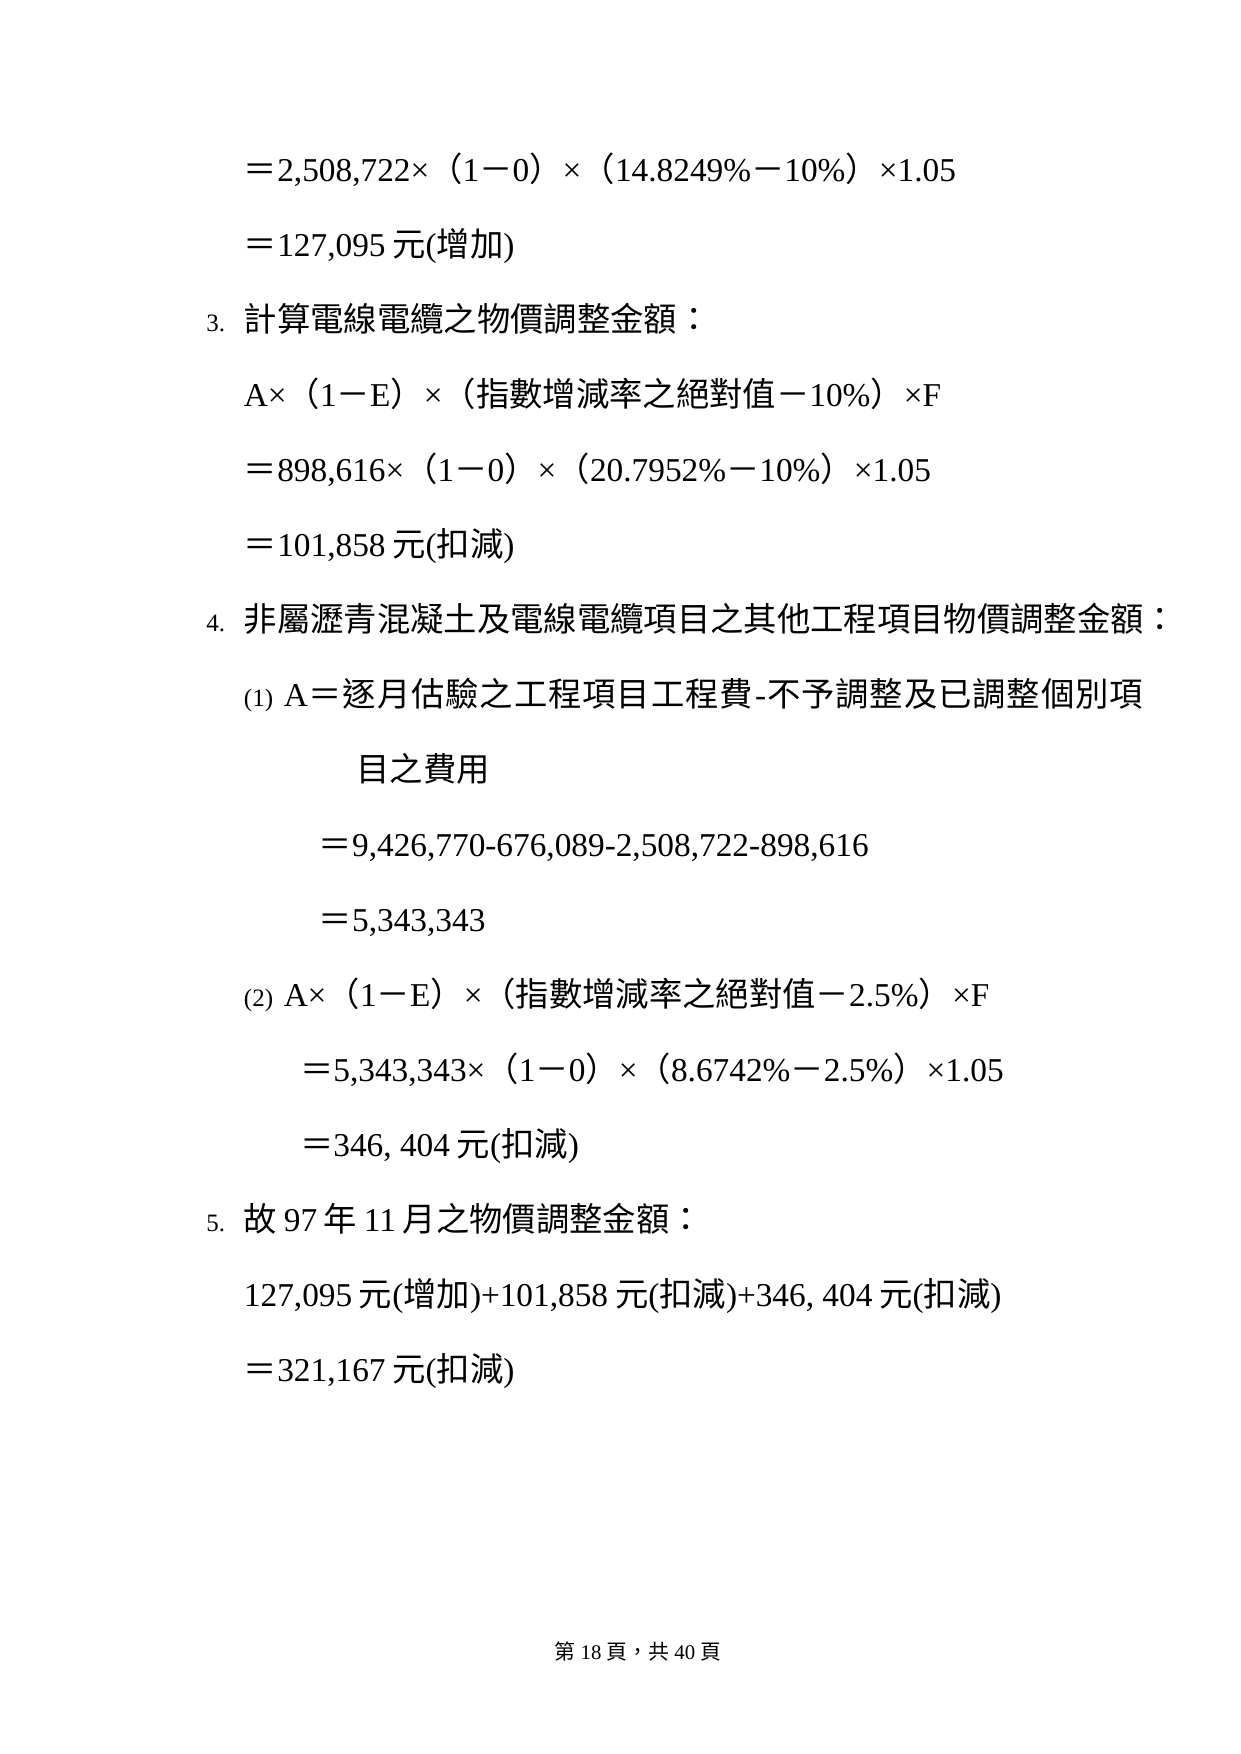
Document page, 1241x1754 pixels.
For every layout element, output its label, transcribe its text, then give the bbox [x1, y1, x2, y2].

text ＝346, 404元(扣減) [258, 1105, 1144, 1180]
list 計算電線電纜之物價調整金額： [206, 280, 1144, 355]
text ＝5,343,343 [217, 880, 1144, 955]
list A×（1－E）×（指數增減率之絕對值－2.5%）×F [244, 955, 1144, 1030]
text ＝127,095元(增加) [244, 205, 1144, 280]
text 127,095元(增加)+101,858元(扣減)+346, 404元(扣減) [244, 1255, 1144, 1330]
text A×（1－E）×（指數增減率之絕對值－10%）×F [244, 355, 1144, 430]
text ＝101,858元(扣減) [244, 505, 1144, 580]
list 非屬瀝青混凝土及電線電纜項目之其他工程項目物價調整金額： [206, 580, 1144, 655]
text ＝898,616×（1－0）×（20.7952%－10%）×1.05 [244, 430, 1144, 505]
text ＝5,343,343×（1－0）×（8.6742%－2.5%）×1.05 [258, 1030, 1144, 1105]
list 故97年11月之物價調整金額： [206, 1180, 1144, 1255]
text ＝321,167元(扣減) [244, 1330, 1144, 1405]
text ＝2,508,722×（1－0）×（14.8249%－10%）×1.05 [244, 130, 1144, 205]
text ＝9,426,770-676,089-2,508,722-898,616 [217, 805, 1144, 880]
list A＝逐月估驗之工程項目工程費-不予調整及已調整個別項目之費用 [244, 655, 1144, 805]
